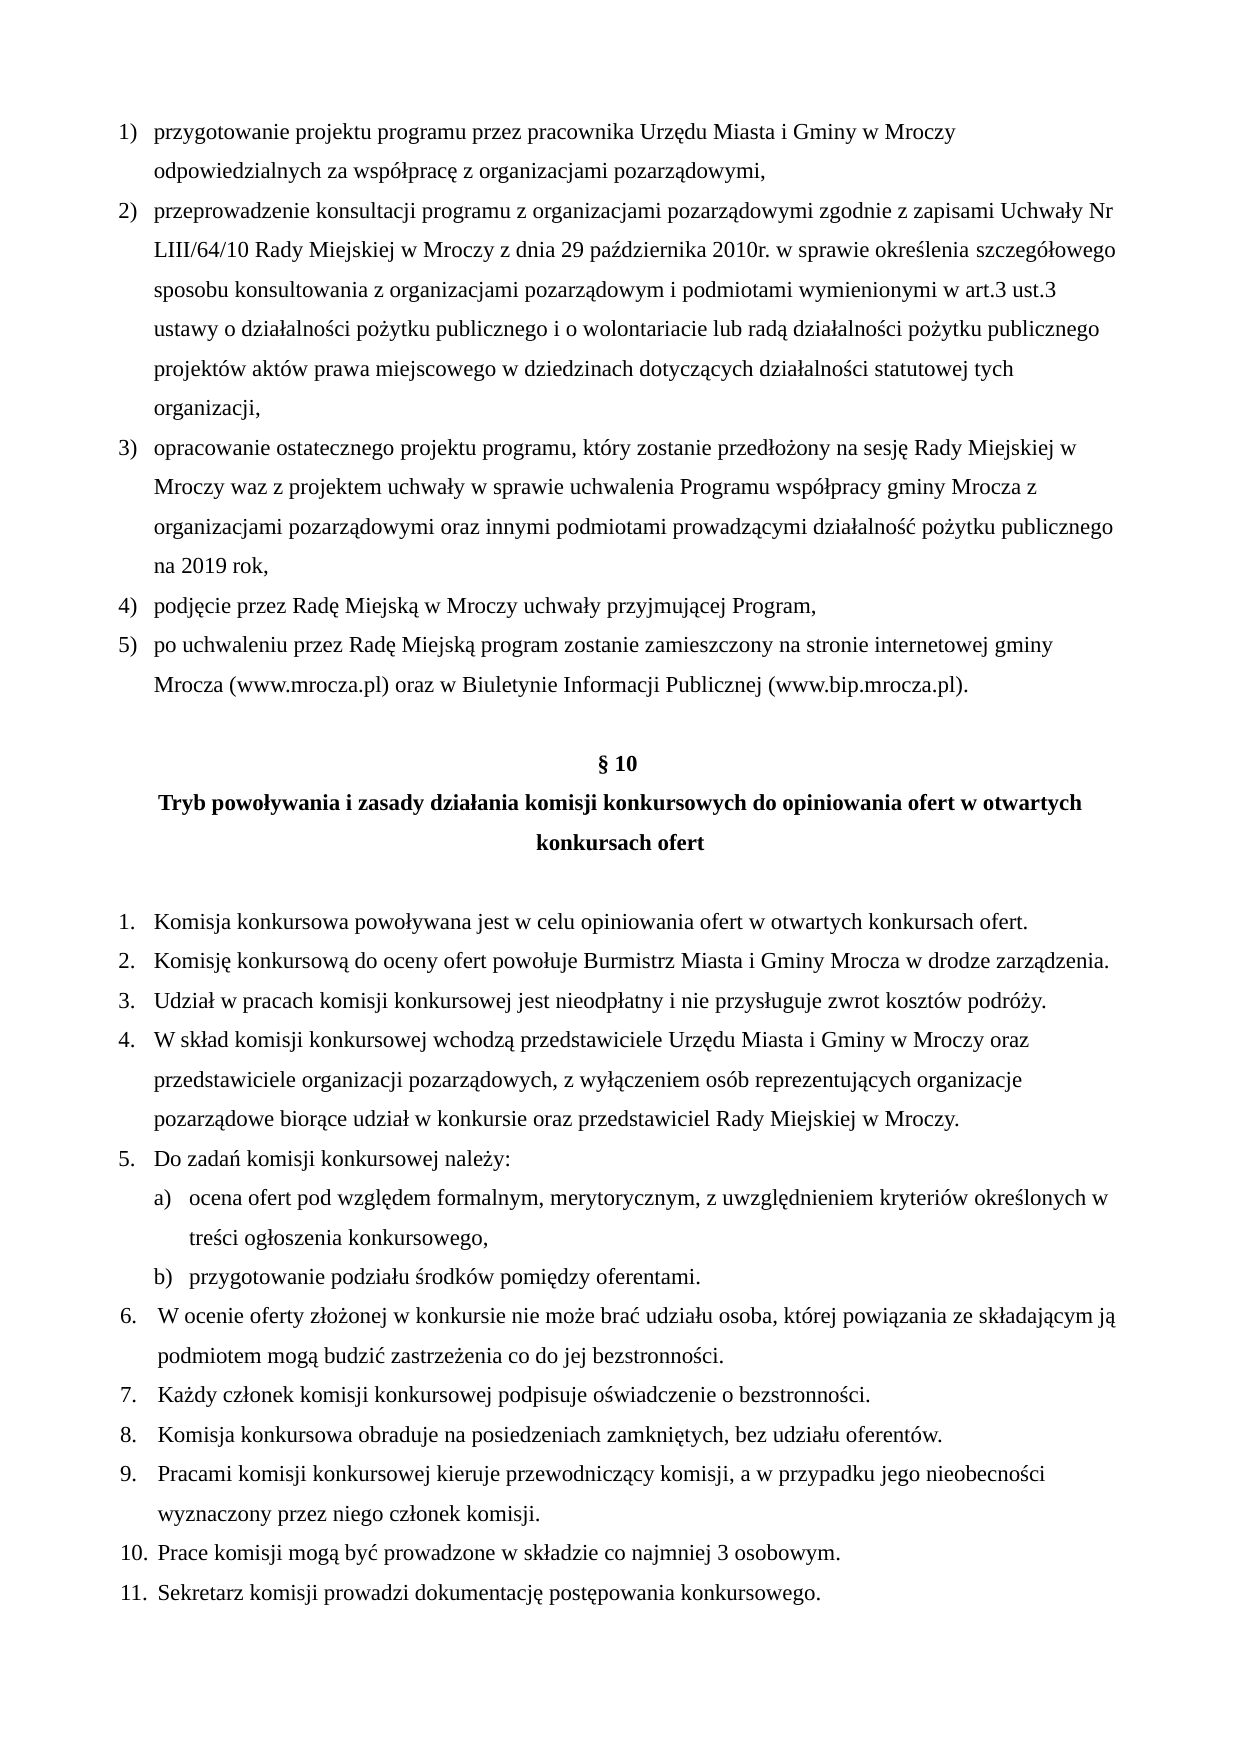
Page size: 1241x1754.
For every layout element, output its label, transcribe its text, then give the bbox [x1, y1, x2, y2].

list W ocenie oferty złożonej w konkursie nie może brać udziału osoba, której powiązania ze składającym ją podmiotem mogą budzić zastrzeżenia co do jej bezstronności. [120, 1302, 1122, 1368]
list przeprowadzenie konsultacji programu z organizacjami pozarządowymi zgodnie z zapisami Uchwały Nr LIII/64/10 Rady Miejskiej w Mroczy z dnia 29 października 2010r. w sprawie określenia szczegółowego sposobu konsultowania z organizacjami pozarządowym i podmiotami wymienionymi w art.3 ust.3 ustawy o działalności pożytku publicznego i o wolontariacie lub radą działalności pożytku publicznego projektów aktów prawa miejscowego w dziedzinach dotyczących działalności statutowej tych organizacji, [118, 197, 1122, 421]
list Komisja konkursowa powoływana jest w celu opiniowania ofert w otwartych konkursach ofert. [118, 908, 1122, 934]
list ocena ofert pod względem formalnym, merytorycznym, z uwzględnieniem kryteriów określonych w treści ogłoszenia konkursowego, [153, 1184, 1122, 1250]
list Sekretarz komisji prowadzi dokumentację postępowania konkursowego. [120, 1579, 1122, 1605]
list Każdy członek komisji konkursowej podpisuje oświadczenie o bezstronności. [120, 1381, 1122, 1408]
list opracowanie ostatecznego projektu programu, który zostanie przedłożony na sesję Rady Miejskiej w Mroczy waz z projektem uchwały w sprawie uchwalenia Programu współpracy gminy Mrocza z organizacjami pozarządowymi oraz innymi podmiotami prowadzącymi działalność pożytku publicznego na 2019 rok, [118, 434, 1122, 579]
list Do zadań komisji konkursowej należy: [118, 1144, 1122, 1171]
list W skład komisji konkursowej wchodzą przedstawiciele Urzędu Miasta i Gminy w Mroczy oraz przedstawiciele organizacji pozarządowych, z wyłączeniem osób reprezentujących organizacje pozarządowe biorące udział w konkursie oraz przedstawiciel Rady Miejskiej w Mroczy. [118, 1026, 1122, 1131]
list podjęcie przez Radę Miejską w Mroczy uchwały przyjmującej Program, [118, 592, 1122, 618]
text Tryb powoływania i zasady działania komisji konkursowych do opiniowania ofert w otwartych konkursach ofert [118, 789, 1122, 855]
list przygotowanie podziału środków pomiędzy oferentami. [153, 1263, 1122, 1289]
list przygotowanie projektu programu przez pracownika Urzędu Miasta i Gminy w Mroczy odpowiedzialnych za współpracę z organizacjami pozarządowymi, [118, 118, 1122, 184]
list po uchwaleniu przez Radę Miejską program zostanie zamieszczony na stronie internetowej gminy Mrocza (www.mrocza.pl) oraz w Biuletynie Informacji Publicznej (www.bip.mrocza.pl). [118, 631, 1122, 697]
list Komisję konkursową do oceny ofert powołuje Burmistrz Miasta i Gminy Mrocza w drodze zarządzenia. [118, 947, 1122, 973]
list Prace komisji mogą być prowadzone w składzie co najmniej 3 osobowym. [120, 1539, 1122, 1566]
list Komisja konkursowa obraduje na posiedzeniach zamkniętych, bez udziału oferentów. [120, 1421, 1122, 1447]
list Pracami komisji konkursowej kieruje przewodniczący komisji, a w przypadku jego nieobecności wyznaczony przez niego członek komisji. [120, 1460, 1122, 1526]
text § 10 [118, 750, 1122, 776]
list Udział w pracach komisji konkursowej jest nieodpłatny i nie przysługuje zwrot kosztów podróży. [118, 987, 1122, 1013]
